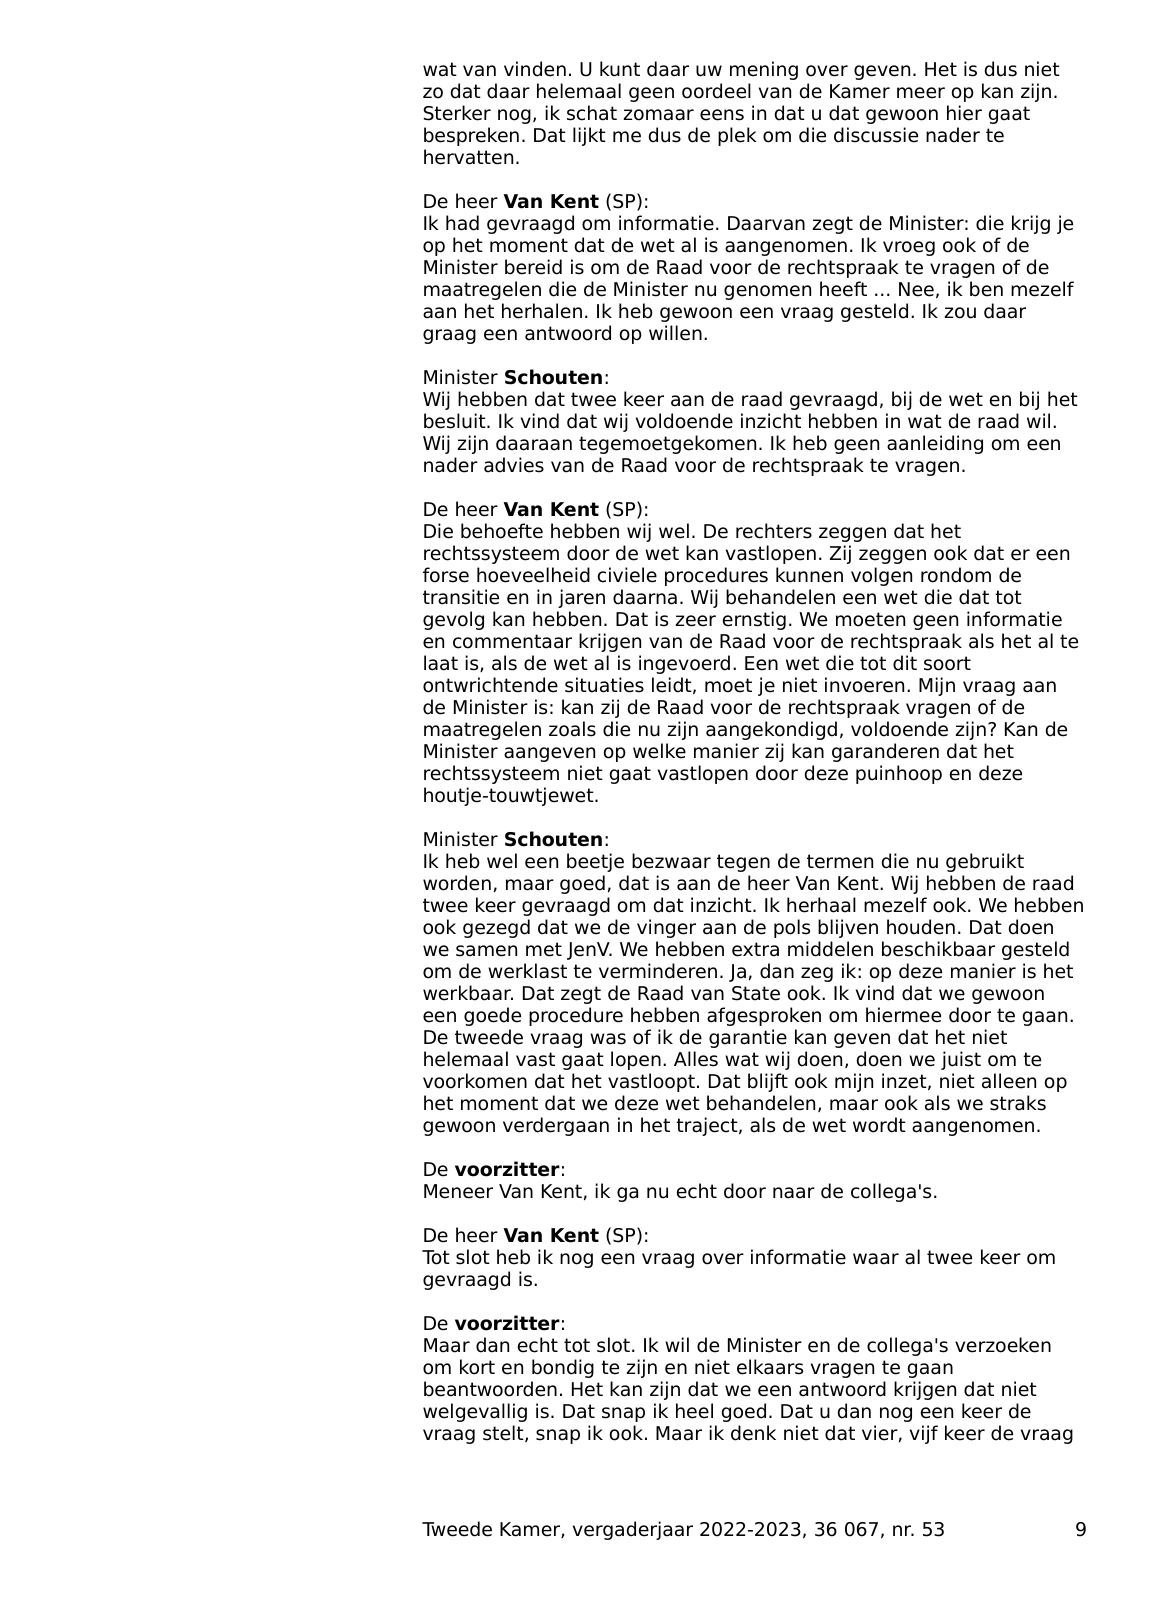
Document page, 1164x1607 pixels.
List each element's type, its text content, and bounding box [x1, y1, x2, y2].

text Die behoefte hebben wij wel. De rechters zeggen dat het rechtssysteem door de wet kan vastlopen. Zij zeggen ook dat er een forse hoeveelheid civiele procedures kunnen volgen rondom de transitie en in jaren daarna. Wij behandelen een wet die dat tot gevolg kan hebben. Dat is zeer ernstig. We moeten geen informatie en commentaar krijgen van de Raad voor de rechtspraak als het al te laat is, als de wet al is ingevoerd. Een wet die tot dit soort ontwrichtende situaties leidt, moet je niet invoeren. Mijn vraag aan de Minister is: kan zij de Raad voor de rechtspraak vragen of de maatregelen zoals die nu zijn aangekondigd, voldoende zijn? Kan de Minister aangeven op welke manier zij kan garanderen dat het rechtssysteem niet gaat vastlopen door deze puinhoop en deze houtje-touwtjewet. [422, 521, 1087, 807]
text Minister Schouten: [422, 829, 1087, 851]
text Meneer Van Kent, ik ga nu echt door naar de collega's. [422, 1181, 1087, 1203]
text De voorzitter: [422, 1313, 1087, 1335]
text De voorzitter: [422, 1159, 1087, 1181]
text wat van vinden. U kunt daar uw mening over geven. Het is dus niet zo dat daar helemaal geen oordeel van de Kamer meer op kan zijn. Sterker nog, ik schat zomaar eens in dat u dat gewoon hier gaat bespreken. Dat lijkt me dus de plek om die discussie nader te hervatten. [422, 59, 1087, 169]
text Tot slot heb ik nog een vraag over informatie waar al twee keer om gevraagd is. [422, 1247, 1087, 1291]
text Maar dan echt tot slot. Ik wil de Minister en de collega's verzoeken om kort en bondig te zijn en niet elkaars vragen te gaan beantwoorden. Het kan zijn dat we een antwoord krijgen dat niet welgevallig is. Dat snap ik heel goed. Dat u dan nog een keer de vraag stelt, snap ik ook. Maar ik denk niet dat vier, vijf keer de vraag [422, 1335, 1087, 1445]
text De heer Van Kent (SP): [422, 1225, 1087, 1247]
text Ik heb wel een beetje bezwaar tegen de termen die nu gebruikt worden, maar goed, dat is aan de heer Van Kent. Wij hebben de raad twee keer gevraagd om dat inzicht. Ik herhaal mezelf ook. We hebben ook gezegd dat we de vinger aan de pols blijven houden. Dat doen we samen met JenV. We hebben extra middelen beschikbaar gesteld om de werklast te verminderen. Ja, dan zeg ik: op deze manier is het werkbaar. Dat zegt de Raad van State ook. Ik vind dat we gewoon een goede procedure hebben afgesproken om hiermee door te gaan. [422, 851, 1087, 1027]
text De heer Van Kent (SP): [422, 499, 1087, 521]
text De tweede vraag was of ik de garantie kan geven dat het niet helemaal vast gaat lopen. Alles wat wij doen, doen we juist om te voorkomen dat het vastloopt. Dat blijft ook mijn inzet, niet alleen op het moment dat we deze wet behandelen, maar ook als we straks gewoon verdergaan in het traject, als de wet wordt aangenomen. [422, 1027, 1087, 1137]
text Ik had gevraagd om informatie. Daarvan zegt de Minister: die krijg je op het moment dat de wet al is aangenomen. Ik vroeg ook of de Minister bereid is om de Raad voor de rechtspraak te vragen of de maatregelen die de Minister nu genomen heeft ... Nee, ik ben mezelf aan het herhalen. Ik heb gewoon een vraag gesteld. Ik zou daar graag een antwoord op willen. [422, 213, 1087, 345]
text De heer Van Kent (SP): [422, 191, 1087, 213]
text Minister Schouten: [422, 367, 1087, 389]
text Wij hebben dat twee keer aan de raad gevraagd, bij de wet en bij het besluit. Ik vind dat wij voldoende inzicht hebben in wat de raad wil. Wij zijn daaraan tegemoetgekomen. Ik heb geen aanleiding om een nader advies van de Raad voor de rechtspraak te vragen. [422, 389, 1087, 477]
